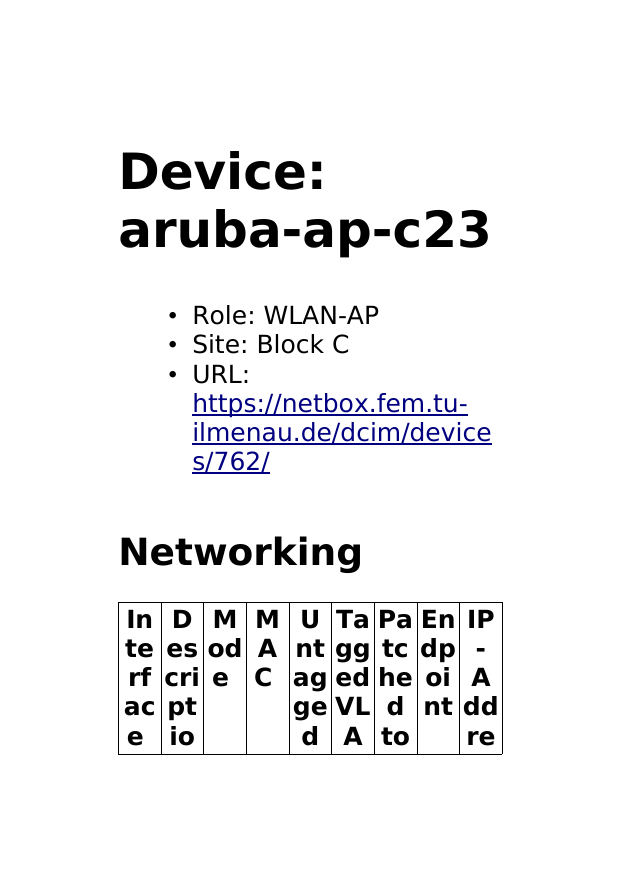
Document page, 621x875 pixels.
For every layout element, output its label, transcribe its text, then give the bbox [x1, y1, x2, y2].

subtitle Device: aruba-ap-c23 [118, 143, 502, 259]
table_header Descriptio [162, 603, 203, 754]
table_header Endpoint [418, 603, 459, 754]
list URL: https://netbox.fem.tu-ilmenau.de/dcim/devices/762/ [177, 360, 502, 477]
table_header Untagged [290, 603, 331, 754]
table_header Mode [204, 603, 246, 754]
table_header MAC [247, 603, 289, 754]
table_header Patched to [375, 603, 417, 754]
table_header Interface [119, 603, 161, 754]
list Role: WLAN-AP [177, 302, 502, 331]
subtitle Networking [118, 531, 502, 575]
table_header IP-Addre [460, 603, 502, 754]
table_header Tagged VLA [332, 603, 374, 754]
list Site: Block C [177, 331, 502, 360]
